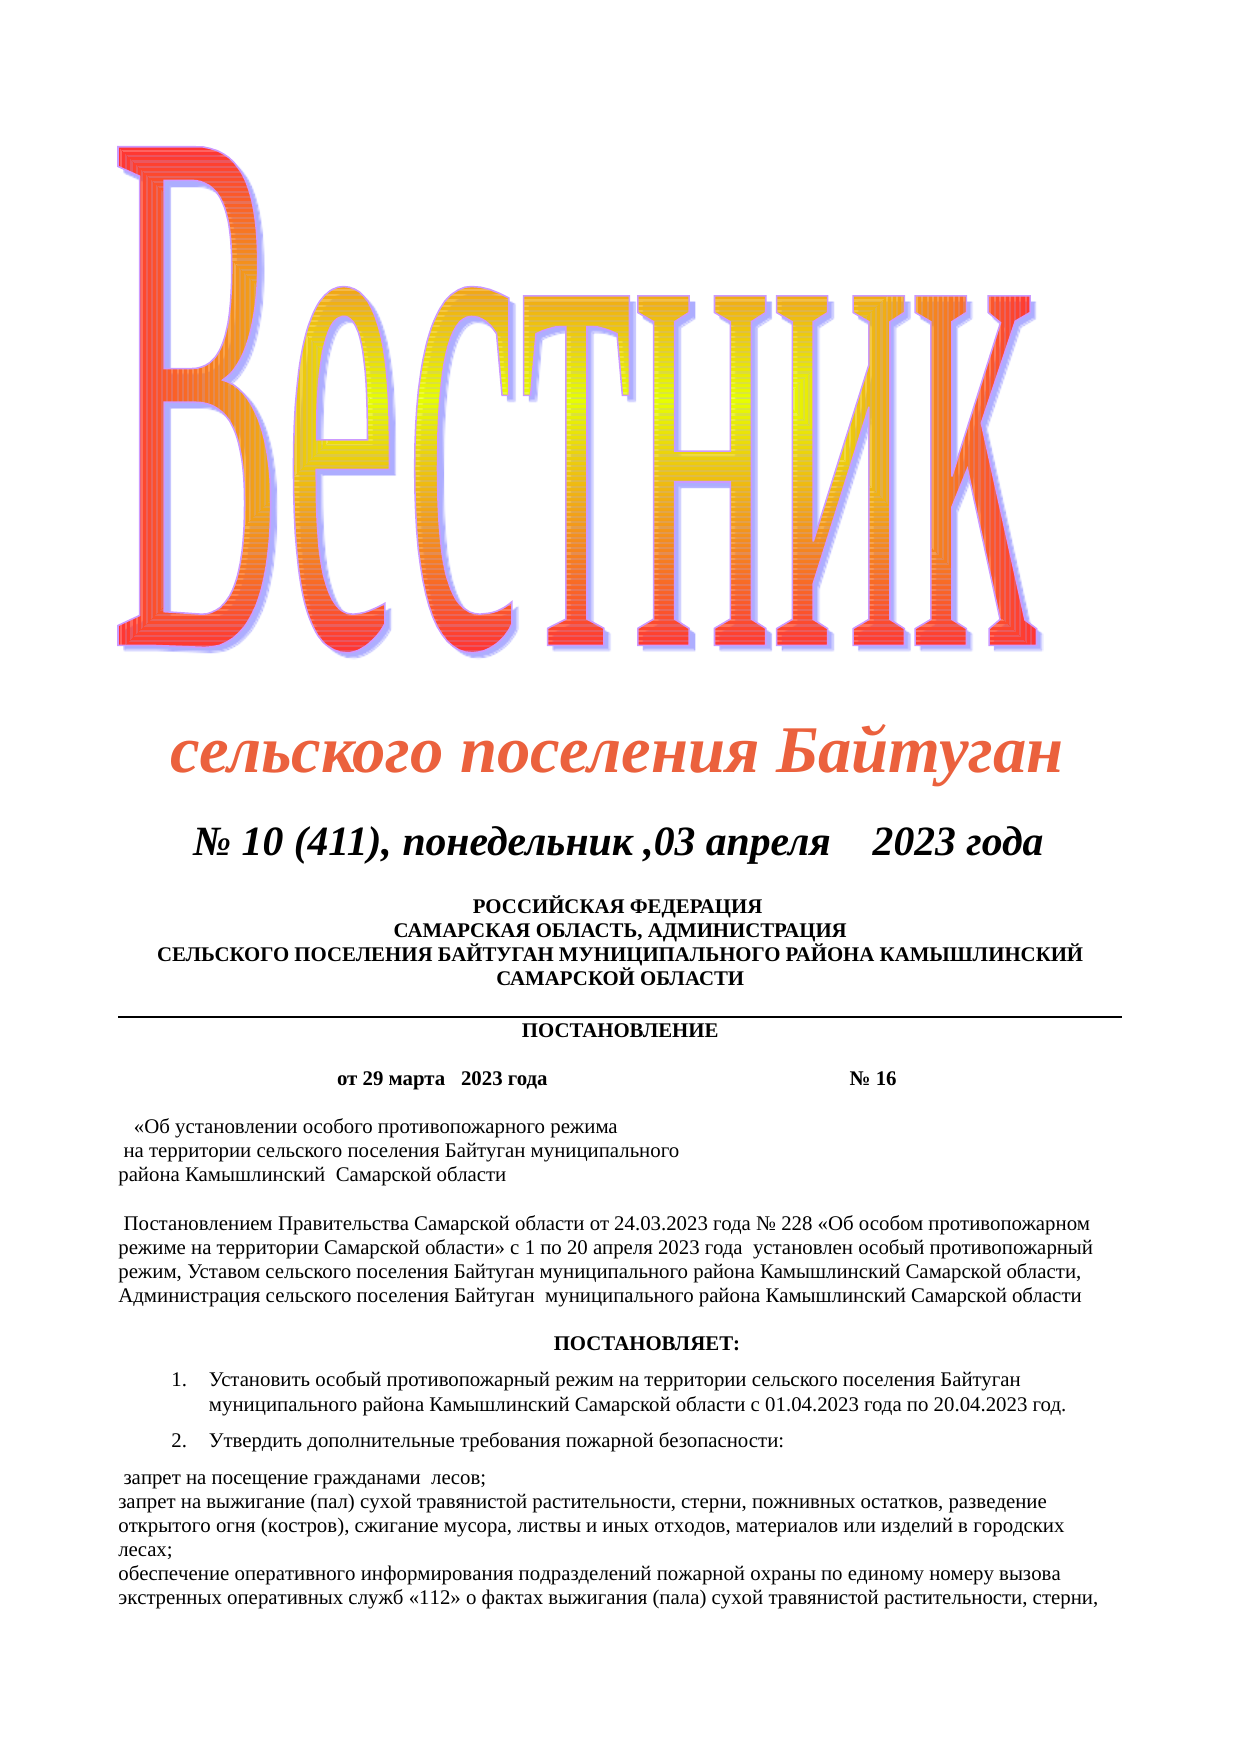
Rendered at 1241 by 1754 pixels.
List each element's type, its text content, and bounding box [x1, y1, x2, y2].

text ПОСТАНОВЛЕНИЕ [118, 1018, 1122, 1042]
text САМАРСКАЯ ОБЛАСТЬ, АДМИНИСТРАЦИЯ [118, 918, 1122, 942]
text от 29 марта 2023 года № 16 [118, 1066, 1122, 1090]
text СЕЛЬСКОГО ПОСЕЛЕНИЯ БАЙТУГАН МУНИЦИПАЛЬНОГО РАЙОНА КАМЫШЛИНСКИЙ САМАРСКОЙ ОБЛАСТИ [118, 942, 1122, 990]
text «Об установлении особого противопожарного режима [118, 1114, 1122, 1138]
text запрет на посещение гражданами лесов; [118, 1464, 1122, 1489]
text обеспечение оперативного информирования подразделений пожарной охраны по единому номеру вызова экстренных оперативных служб «112» о фактах выжигания (пала) сухой травянистой растительности, стерни, [118, 1561, 1122, 1609]
text РОССИЙСКАЯ ФЕДЕРАЦИЯ [118, 893, 1122, 918]
text района Камышлинский Самарской области [118, 1162, 1122, 1186]
text № 10 (411), понедельник ,03 апреля 2023 года [118, 816, 1122, 864]
list Установить особый противопожарный режим на территории сельского поселения Байтуган муниципального района Камышлинский Самарской области с 01.04.2023 года по 20.04.2023 год. [171, 1367, 1122, 1416]
text на территории сельского поселения Байтуган муниципального [118, 1138, 1122, 1162]
list Утвердить дополнительные требования пожарной безопасности: [171, 1428, 1122, 1452]
text запрет на выжигание (пал) сухой травянистой растительности, стерни, пожнивных остатков, разведение открытого огня (костров), сжигание мусора, листвы и иных отходов, материалов или изделий в городских лесах; [118, 1489, 1122, 1561]
text ПОСТАНОВЛЯЕТ: [171, 1331, 1122, 1355]
text Постановлением Правительства Самарской области от 24.03.2023 года № 228 «Об особом противопожарном режиме на территории Самарской области» с 1 по 20 апреля 2023 года установлен особый противопожарный режим, Уставом сельского поселения Байтуган муниципального района Камышлинский Самарской области, Администрация сельского поселения Байтуган муниципального района Камышлинский Самарской области [118, 1211, 1122, 1307]
text сельского поселения Байтуган [118, 711, 1122, 787]
